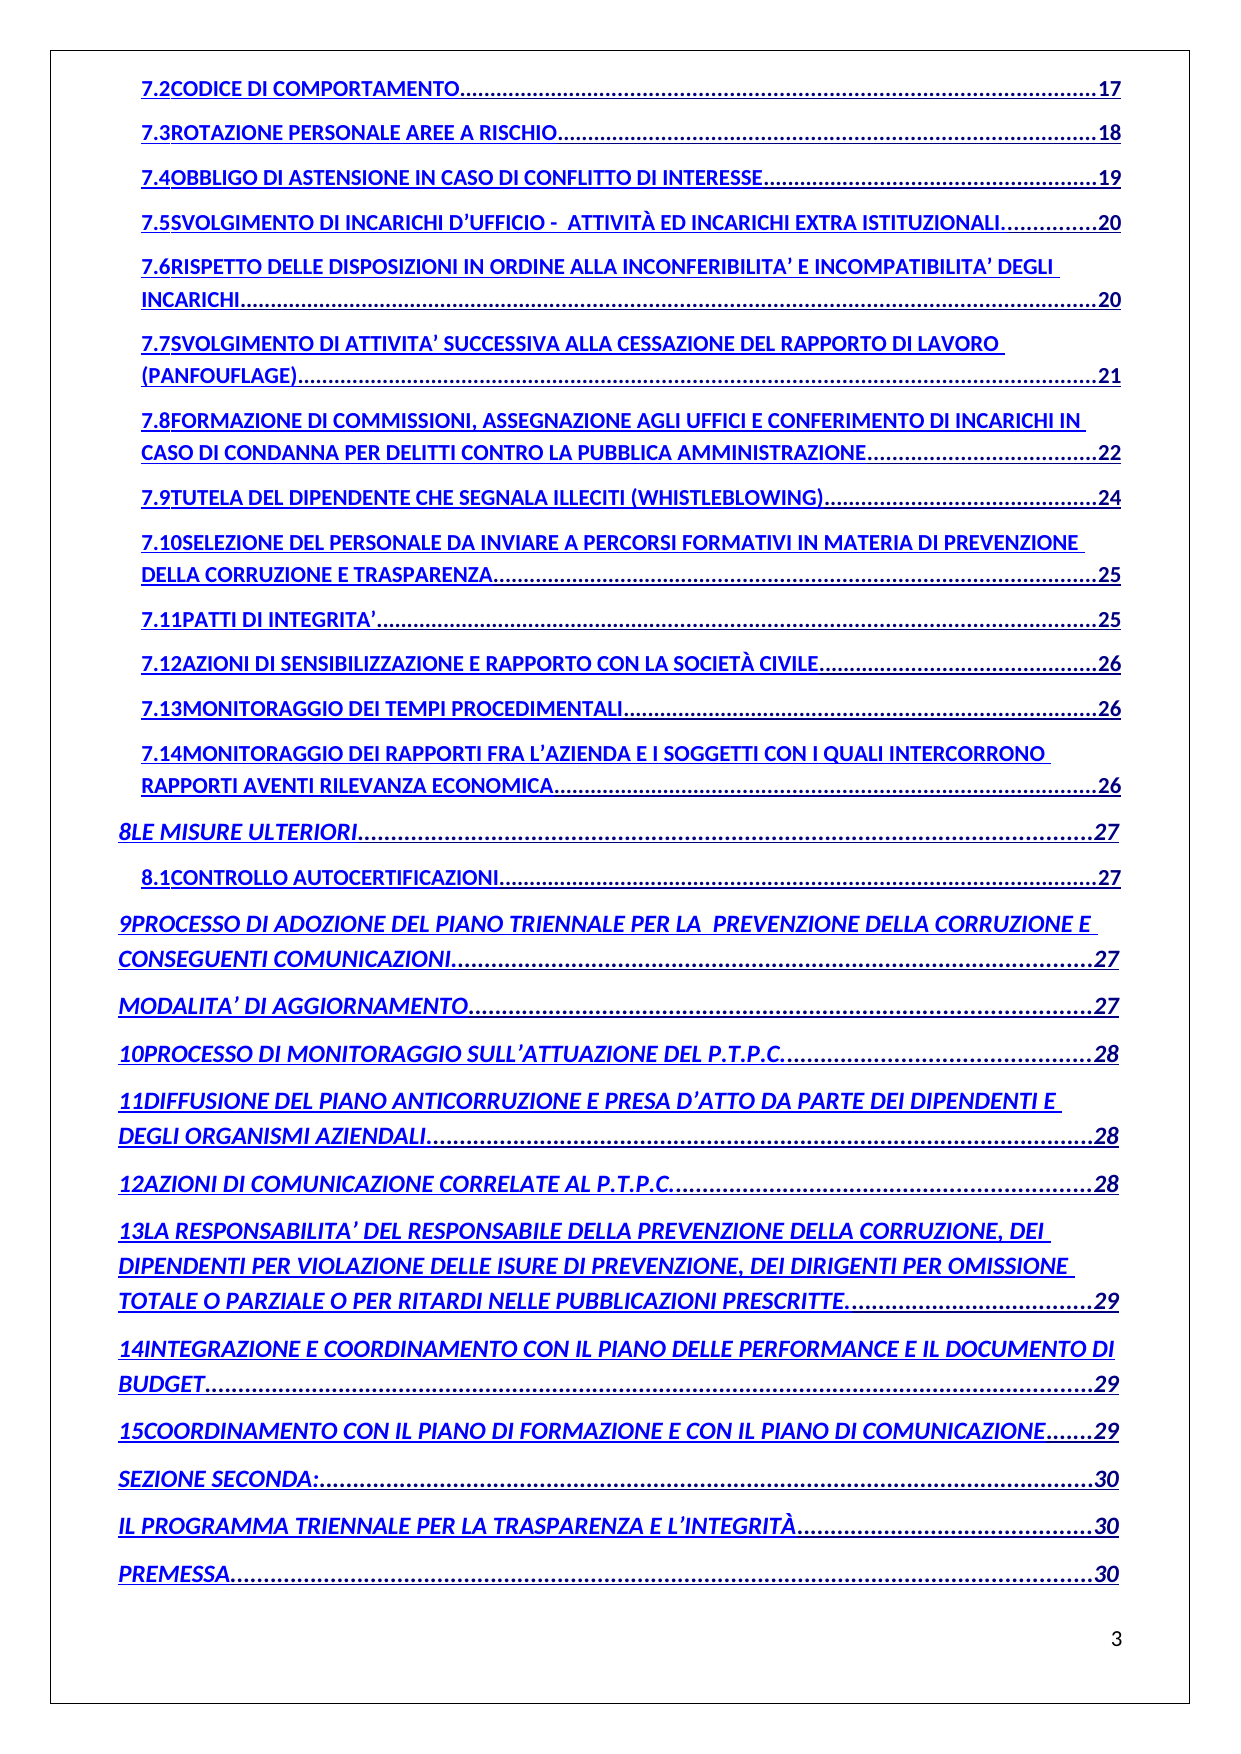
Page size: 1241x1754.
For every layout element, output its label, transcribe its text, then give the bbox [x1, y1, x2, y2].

text 7.2 CODICE DI COMPORTAMENTO 17 [141, 74, 1122, 102]
text 7.14 MONITORAGGIO DEI RAPPORTI FRA L’AZIENDA E I SOGGETTI CON I QUALI INTERCORRONO RAPPORTI AVENTI RILEVANZA ECONOMICA 26 [141, 739, 1122, 799]
text 7.8 FORMAZIONE DI COMMISSIONI, ASSEGNAZIONE AGLI UFFICI E CONFERIMENTO DI INCARICHI IN CASO DI CONDANNA PER DELITTI CONTRO LA PUBBLICA AMMINISTRAZIONE 22 [141, 406, 1122, 466]
text 7.10 SELEZIONE DEL PERSONALE DA INVIARE A PERCORSI FORMATIVI IN MATERIA DI PREVENZIONE DELLA CORRUZIONE E TRASPARENZA 25 [141, 528, 1122, 588]
text 13 LA RESPONSABILITA’ DEL RESPONSABILE DELLA PREVENZIONE DELLA CORRUZIONE, DEI DIPENDENTI PER VIOLAZIONE DELLE ISURE DI PREVENZIONE, DEI DIRIGENTI PER OMISSIONE TOTALE O PARZIALE O PER RITARDI NELLE PUBBLICAZIONI PRESCRITTE. 29 [118, 1215, 1122, 1316]
text PREMESSA 30 [118, 1558, 1122, 1588]
text 7.11 PATTI DI INTEGRITA’ 25 [141, 605, 1122, 633]
text 8.1 CONTROLLO AUTOCERTIFICAZIONI 27 [141, 863, 1122, 891]
text 7.9 TUTELA DEL DIPENDENTE CHE SEGNALA ILLECITI (WHISTLEBLOWING) 24 [141, 483, 1122, 511]
text 15 COORDINAMENTO CON IL PIANO DI FORMAZIONE E CON IL PIANO DI COMUNICAZIONE 29 [118, 1415, 1122, 1446]
text SEZIONE SECONDA: 30 [118, 1463, 1122, 1493]
text IL PROGRAMMA TRIENNALE PER LA TRASPARENZA E L’INTEGRITÀ 30 [118, 1510, 1122, 1541]
text 7.13 MONITORAGGIO DEI TEMPI PROCEDIMENTALI 26 [141, 694, 1122, 722]
text 7.6 RISPETTO DELLE DISPOSIZIONI IN ORDINE ALLA INCONFERIBILITA’ E INCOMPATIBILITA’ DEGLI INCARICHI 20 [141, 252, 1122, 313]
text 7.3 ROTAZIONE PERSONALE AREE A RISCHIO 18 [141, 118, 1122, 146]
text 9 PROCESSO DI ADOZIONE DEL PIANO TRIENNALE PER LA PREVENZIONE DELLA CORRUZIONE E CONSEGUENTI COMUNICAZIONI. 27 [118, 908, 1122, 973]
text 12 AZIONI DI COMUNICAZIONE CORRELATE AL P.T.P.C. 28 [118, 1168, 1122, 1198]
text 7.12 AZIONI DI SENSIBILIZZAZIONE E RAPPORTO CON LA SOCIETÀ CIVILE 26 [141, 649, 1122, 677]
text 8 LE MISURE ULTERIORI 27 [118, 816, 1122, 846]
text 14 INTEGRAZIONE E COORDINAMENTO CON IL PIANO DELLE PERFORMANCE E IL DOCUMENTO DI BUDGET 29 [118, 1333, 1122, 1398]
text 11 DIFFUSIONE DEL PIANO ANTICORRUZIONE E PRESA D’ATTO DA PARTE DEI DIPENDENTI E DEGLI ORGANISMI AZIENDALI. 28 [118, 1085, 1122, 1151]
text 7.5 SVOLGIMENTO DI INCARICHI D’UFFICIO - ATTIVITÀ ED INCARICHI EXTRA ISTITUZIONALI. 20 [141, 208, 1122, 236]
text MODALITA’ DI AGGIORNAMENTO 27 [118, 990, 1122, 1021]
text 7.4 OBBLIGO DI ASTENSIONE IN CASO DI CONFLITTO DI INTERESSE 19 [141, 163, 1122, 191]
text 7.7 SVOLGIMENTO DI ATTIVITA’ SUCCESSIVA ALLA CESSAZIONE DEL RAPPORTO DI LAVORO (PANFOUFLAGE) 21 [141, 329, 1122, 389]
text 10 PROCESSO DI MONITORAGGIO SULL’ATTUAZIONE DEL P.T.P.C. 28 [118, 1038, 1122, 1068]
